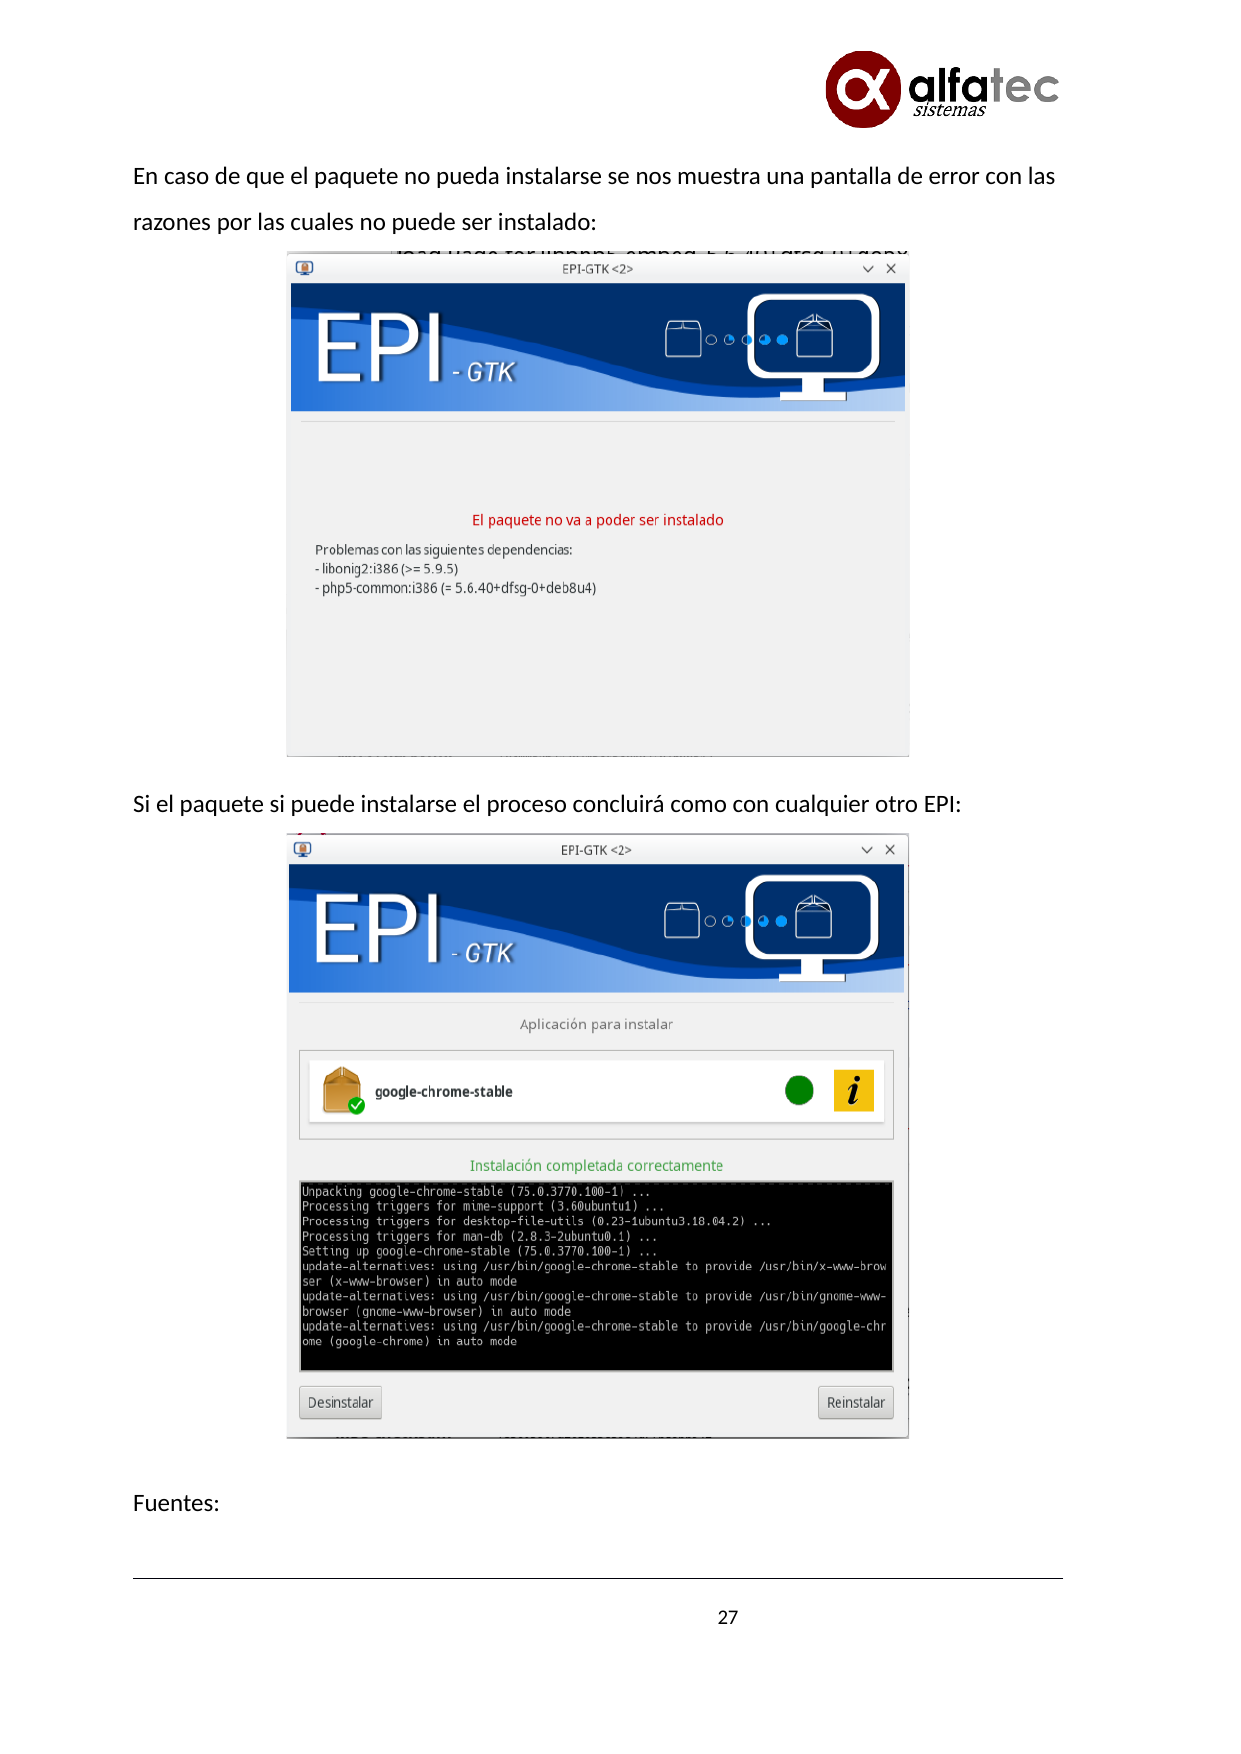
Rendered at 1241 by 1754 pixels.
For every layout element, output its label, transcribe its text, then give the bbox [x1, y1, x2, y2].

picture [825, 51, 1061, 128]
text En caso de que el paquete no pueda instalarse se nos muestra una pantalla de error con las razones por las cuales no puede ser instalado: [133, 160, 1063, 236]
picture [286, 251, 910, 757]
text Si el paquete si puede instalarse el proceso concluirá como con cualquier otro EPI: [133, 788, 1063, 819]
picture [286, 833, 910, 1439]
text Fuentes: [133, 1487, 1063, 1517]
